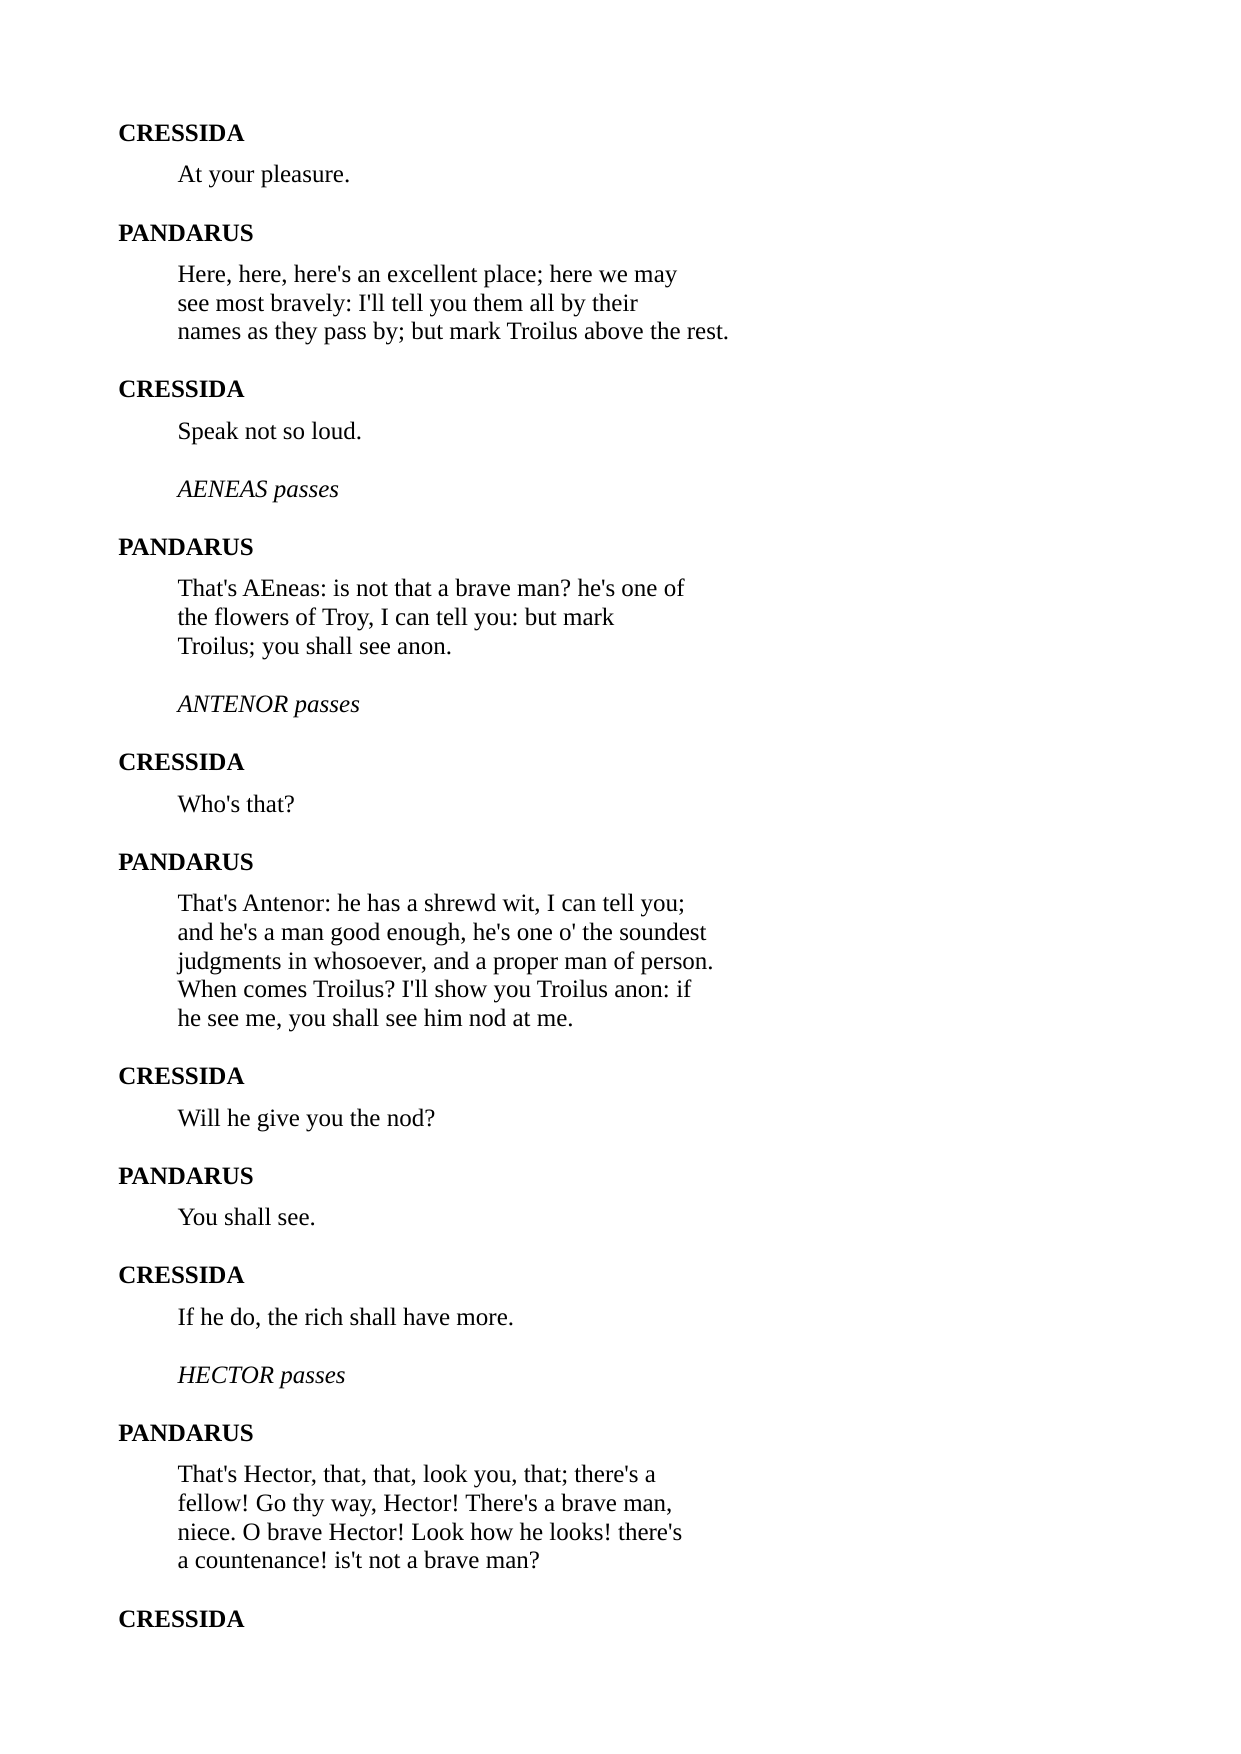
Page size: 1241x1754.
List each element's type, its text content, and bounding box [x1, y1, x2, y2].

text That's Antenor: he has a shrewd wit, I can tell you; and he's a man good enough, he's one o' the soundest judgments in whosoever, and a proper man of person. When comes Troilus? I'll show you Troilus anon: if he see me, you shall see him nod at me. [177, 888, 1063, 1032]
text PANDARUS [118, 218, 1122, 246]
text At your pleasure. [177, 159, 1063, 188]
text HECTOR passes [177, 1360, 1063, 1389]
text That's AEneas: is not that a brave man? he's one of the flowers of Troy, I can tell you: but mark Troilus; you shall see anon. [177, 573, 1063, 660]
text ANTENOR passes [177, 689, 1063, 718]
text CRESSIDA [118, 374, 1122, 403]
text PANDARUS [118, 1161, 1122, 1190]
text CRESSIDA [118, 1061, 1122, 1090]
text PANDARUS [118, 532, 1122, 561]
text Will he give you the nod? [177, 1103, 1063, 1131]
text PANDARUS [118, 847, 1122, 876]
text CRESSIDA [118, 1260, 1122, 1289]
text CRESSIDA [118, 118, 1122, 147]
text That's Hector, that, that, look you, that; there's a fellow! Go thy way, Hector! There's a brave man, niece. O brave Hector! Look how he looks! there's a countenance! is't not a brave man? [177, 1459, 1063, 1574]
text You shall see. [177, 1202, 1063, 1231]
text Speak not so loud. [177, 416, 1063, 444]
text Who's that? [177, 789, 1063, 817]
text PANDARUS [118, 1418, 1122, 1447]
text CRESSIDA [118, 1604, 1122, 1633]
text Here, here, here's an excellent place; here we may see most bravely: I'll tell you them all by their names as they pass by; but mark Troilus above the rest. [177, 259, 1063, 345]
text CRESSIDA [118, 747, 1122, 776]
text If he do, the rich shall have more. [177, 1302, 1063, 1330]
text AENEAS passes [177, 474, 1063, 503]
